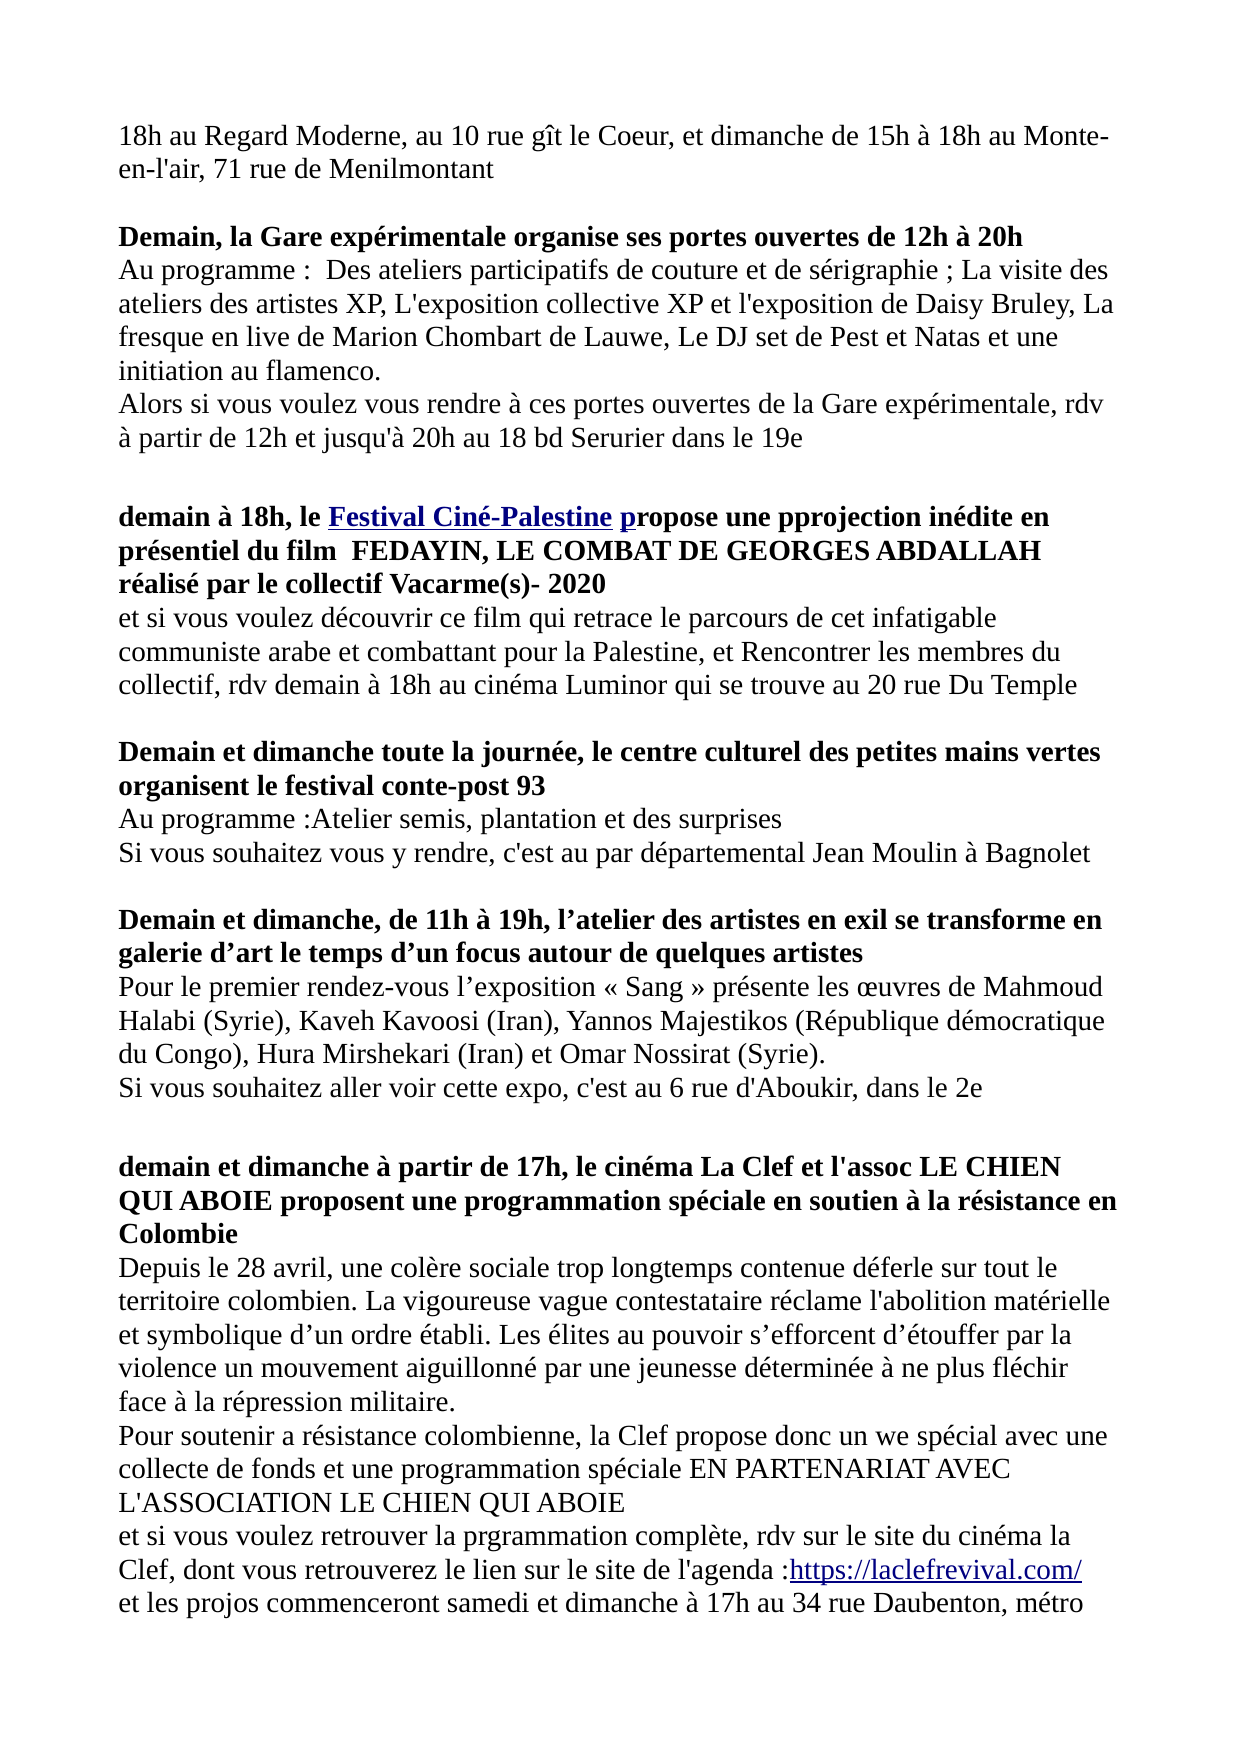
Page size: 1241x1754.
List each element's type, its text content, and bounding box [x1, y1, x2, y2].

text Demain, la Gare expérimentale organise ses portes ouvertes de 12h à 20h [118, 219, 1122, 252]
text Demain et dimanche, de 11h à 19h, l’atelier des artistes en exil se transforme en galerie d’art le temps d’un focus autour de quelques artistes [118, 902, 1122, 969]
text Demain et dimanche toute la journée, le centre culturel des petites mains vertes organisent le festival conte-post 93 [118, 734, 1122, 801]
text Si vous souhaitez aller voir cette expo, c'est au 6 rue d'Aboukir, dans le 2e [118, 1070, 1122, 1103]
text Depuis le 28 avril, une colère sociale trop longtemps contenue déferle sur tout le territoire colombien. La vigoureuse vague contestataire réclame l'abolition matérielle et symbolique d’un ordre établi. Les élites au pouvoir s’efforcent d’étouffer par la violence un mouvement aiguillonné par une jeunesse déterminée à ne plus fléchir face à la répression militaire. [118, 1250, 1122, 1418]
text Au programme : Des ateliers participatifs de couture et de sérigraphie ; La visite des ateliers des artistes XP, L'exposition collective XP et l'exposition de Daisy Bruley, La fresque en live de Marion Chombart de Lauwe, Le DJ set de Pest et Natas et une initiation au flamenco. [118, 252, 1122, 386]
text et les projos commenceront samedi et dimanche à 17h au 34 rue Daubenton, métro [118, 1585, 1122, 1619]
text et si vous voulez retrouver la prgrammation complète, rdv sur le site du cinéma la Clef, dont vous retrouverez le lien sur le site de l'agenda :https://laclefrevival.com/ [118, 1518, 1122, 1585]
text 18h au Regard Moderne, au 10 rue gît le Coeur, et dimanche de 15h à 18h au Monte-en-l'air, 71 rue de Menilmontant [118, 118, 1122, 185]
text Si vous souhaitez vous y rendre, c'est au par départemental Jean Moulin à Bagnolet [118, 835, 1122, 868]
text Pour le premier rendez-vous l’exposition « Sang » présente les œuvres de Mahmoud Halabi (Syrie), Kaveh Kavoosi (Iran), Yannos Majestikos (République démocratique du Congo), Hura Mirshekari (Iran) et Omar Nossirat (Syrie). [118, 969, 1122, 1070]
text demain et dimanche à partir de 17h, le cinéma La Clef et l'assoc LE CHIEN QUI ABOIE proposent une programmation spéciale en soutien à la résistance en Colombie [118, 1149, 1122, 1250]
text demain à 18h, le Festival Ciné-Palestine propose une pprojection inédite en présentiel du film FEDAYIN, LE COMBAT DE GEORGES ABDALLAH réalisé par le collectif Vacarme(s)- 2020 et si vous voulez découvrir ce film qui retrace le parcours de cet infatigable communiste arabe et combattant pour la Palestine, et Rencontrer les membres du collectif, rdv demain à 18h au cinéma Luminor qui se trouve au 20 rue Du Temple [118, 499, 1122, 701]
text Alors si vous voulez vous rendre à ces portes ouvertes de la Gare expérimentale, rdv à partir de 12h et jusqu'à 20h au 18 bd Serurier dans le 19e [118, 386, 1122, 453]
text Pour soutenir a résistance colombienne, la Clef propose donc un we spécial avec une collecte de fonds et une programmation spéciale EN PARTENARIAT AVEC L'ASSOCIATION LE CHIEN QUI ABOIE [118, 1418, 1122, 1518]
text Au programme :Atelier semis, plantation et des surprises [118, 801, 1122, 835]
